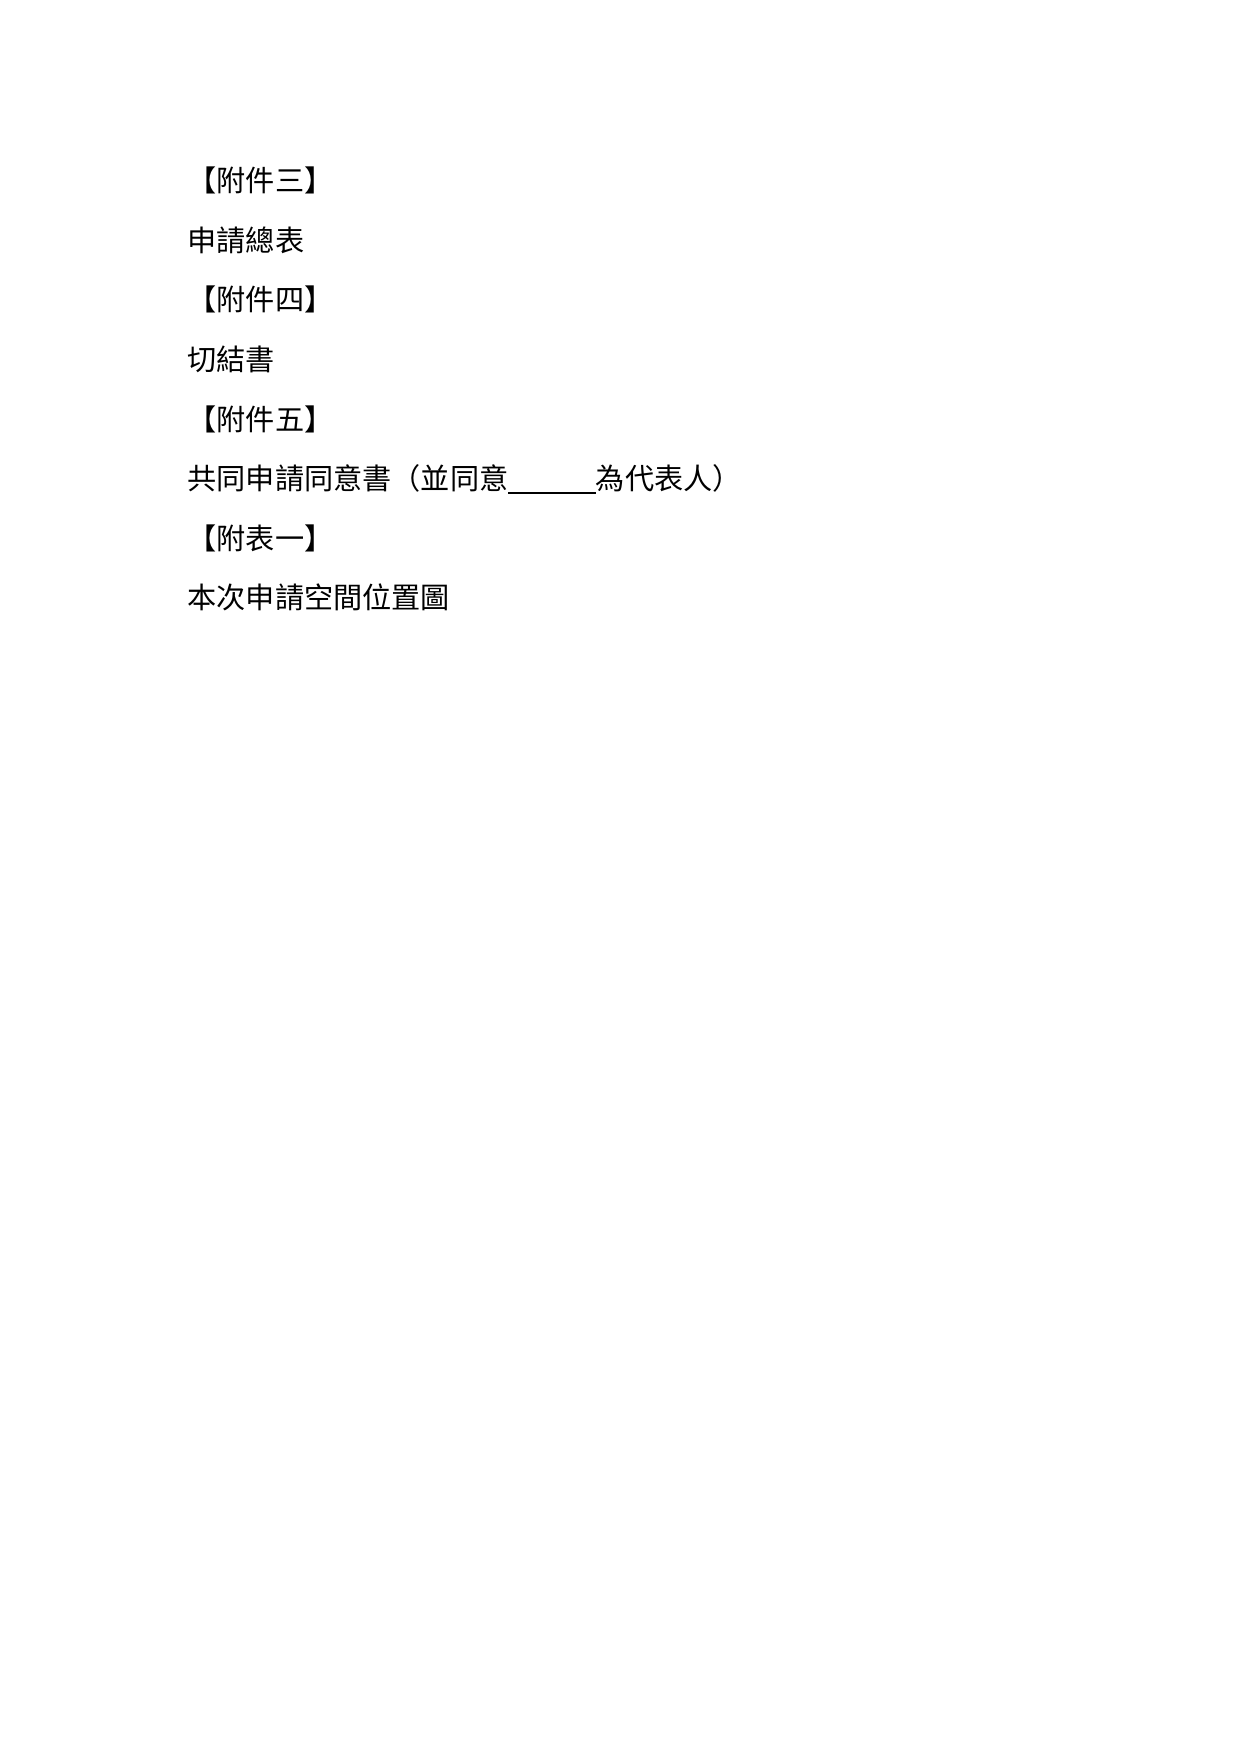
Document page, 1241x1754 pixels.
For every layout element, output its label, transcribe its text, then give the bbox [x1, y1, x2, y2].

text 共同申請同意書（並同意 為代表人） [187, 448, 1069, 500]
text 申請總表 [187, 209, 1069, 262]
text 本次申請空間位置圖 [187, 567, 1069, 619]
text 【附表一】 [187, 507, 1069, 559]
text 【附件五】 [187, 388, 1069, 440]
text 切結書 [187, 329, 1069, 381]
text 【附件四】 [187, 269, 1069, 321]
text 【附件三】 [187, 150, 1069, 202]
